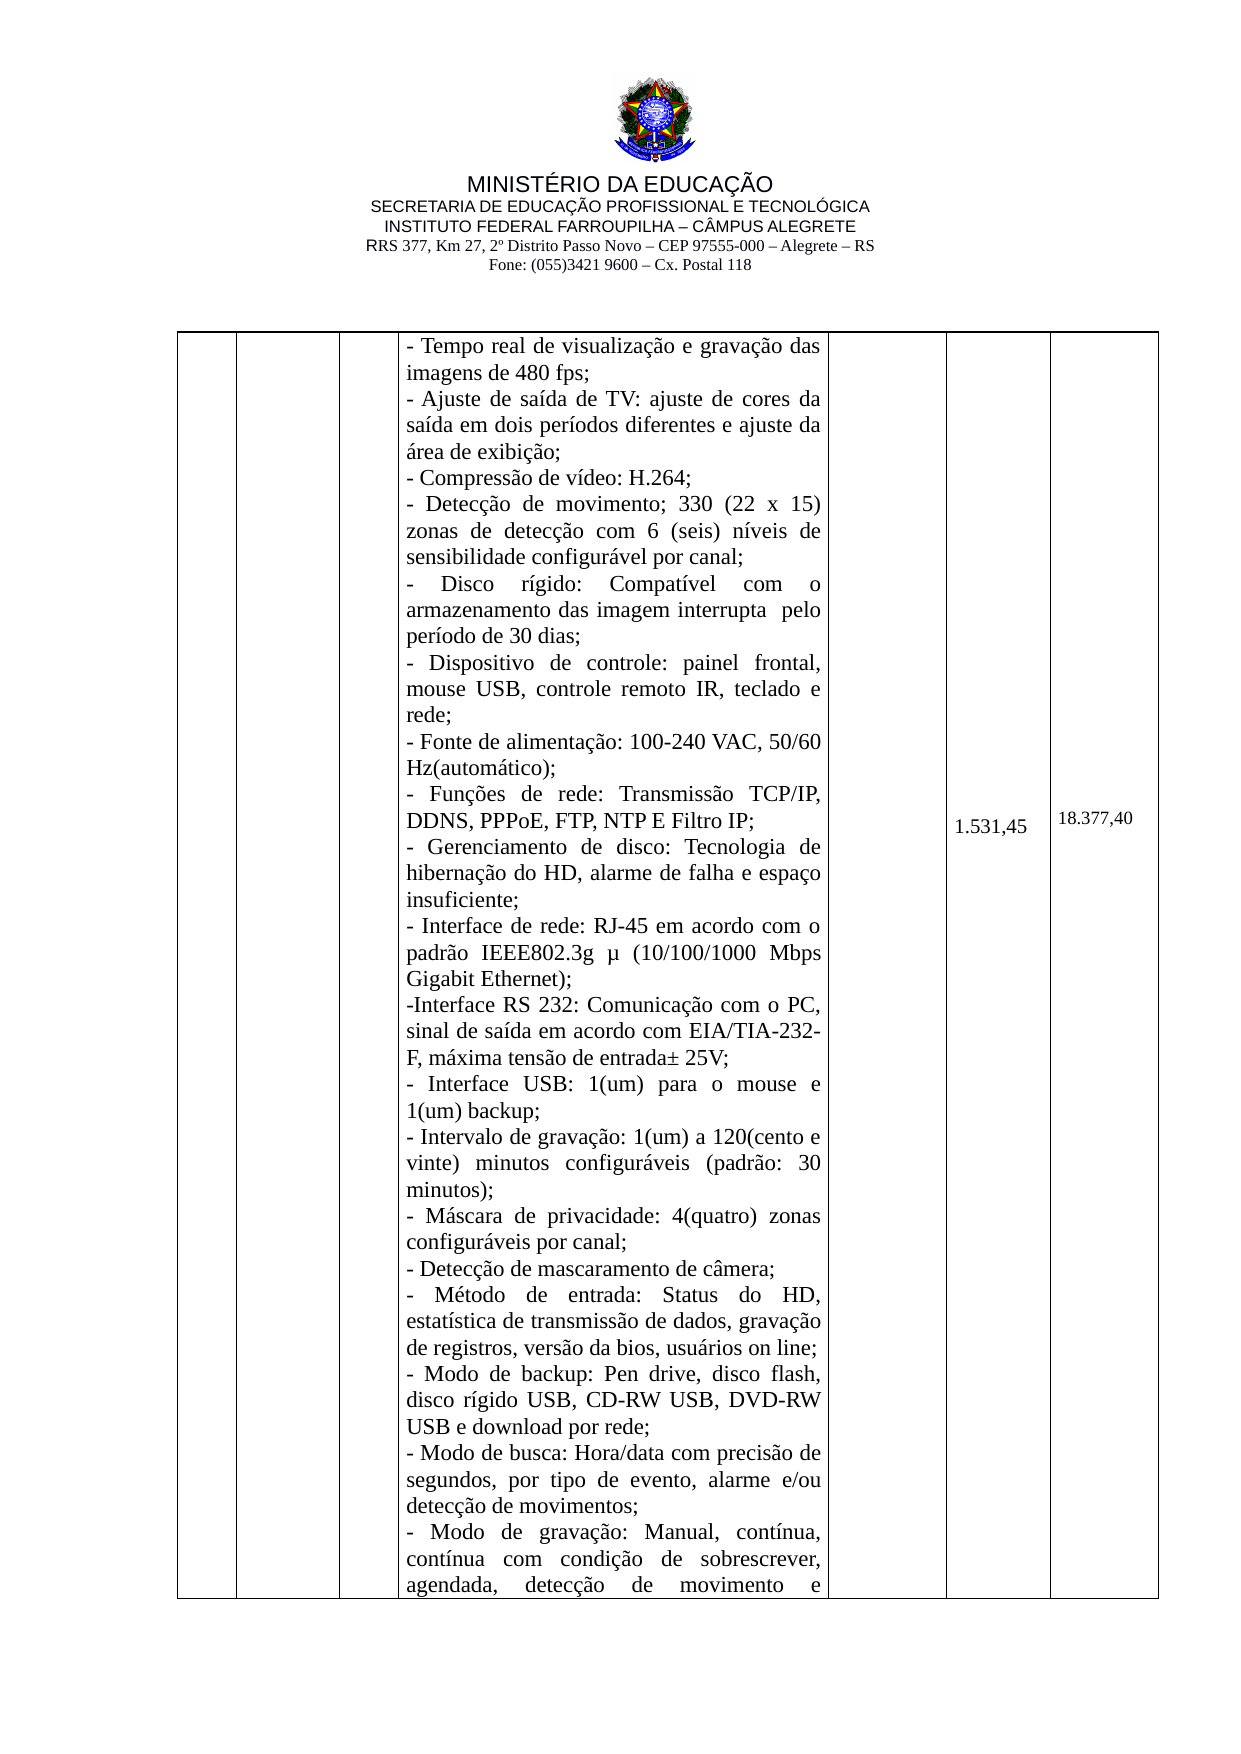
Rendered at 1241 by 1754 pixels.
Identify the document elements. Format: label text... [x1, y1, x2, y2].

picture [608, 71, 697, 163]
table_cell [178, 333, 236, 1597]
table_cell - Tempo real de visualização e gravação das imagens de 480 fps; - Ajuste de saída de TV: ajuste de cores da saída em dois períodos diferentes e ajuste da área de exibição; - Compressão de vídeo: H.264; - Detecção de movimento; 330 (22 x 15) zonas de detecção com 6 (seis) níveis de sensibilidade configurável por canal; - Disco rígido: Compatível com o armazenamento das imagem interrupta pelo período de 30 dias; - Dispositivo de controle: painel frontal, mouse USB, controle remoto IR, teclado e rede; - Fonte de alimentação: 100-240 VAC, 50/60 Hz(automático); - Funções de rede: Transmissão TCP/IP, DDNS, PPPoE, FTP, NTP E Filtro IP; - Gerenciamento de disco: Tecnologia de hibernação do HD, alarme de falha e espaço insuficiente; - Interface de rede: RJ-45 em acordo com o padrão IEEE802.3g µ (10/100/1000 Mbps Gigabit Ethernet); -Interface RS 232: Comunicação com o PC, sinal de saída em acordo com EIA/TIA-232-F, máxima tensão de entrada± 25V; - Interface USB: 1(um) para o mouse e 1(um) backup; - Intervalo de gravação: 1(um) a 120(cento e vinte) minutos configuráveis (padrão: 30 minutos); - Máscara de privacidade: 4(quatro) zonas configuráveis por canal; - Detecção de mascaramento de câmera; - Método de entrada: Status do HD, estatística de transmissão de dados, gravação de registros, versão da bios, usuários on line; - Modo de backup: Pen drive, disco flash, disco rígido USB, CD-RW USB, DVD-RW USB e download por rede; - Modo de busca: Hora/data com precisão de segundos, por tipo de evento, alarme e/ou detecção de movimentos; - Modo de gravação: Manual, contínua, contínua com condição de sobrescrever, agendada, detecção de movimento e [399, 333, 828, 1597]
table_cell 1.531,45 [947, 333, 1050, 1597]
table_cell [340, 333, 398, 1597]
table_cell 18.377,40 [1051, 333, 1158, 1597]
table_cell [829, 333, 946, 1597]
table_cell [237, 333, 339, 1597]
